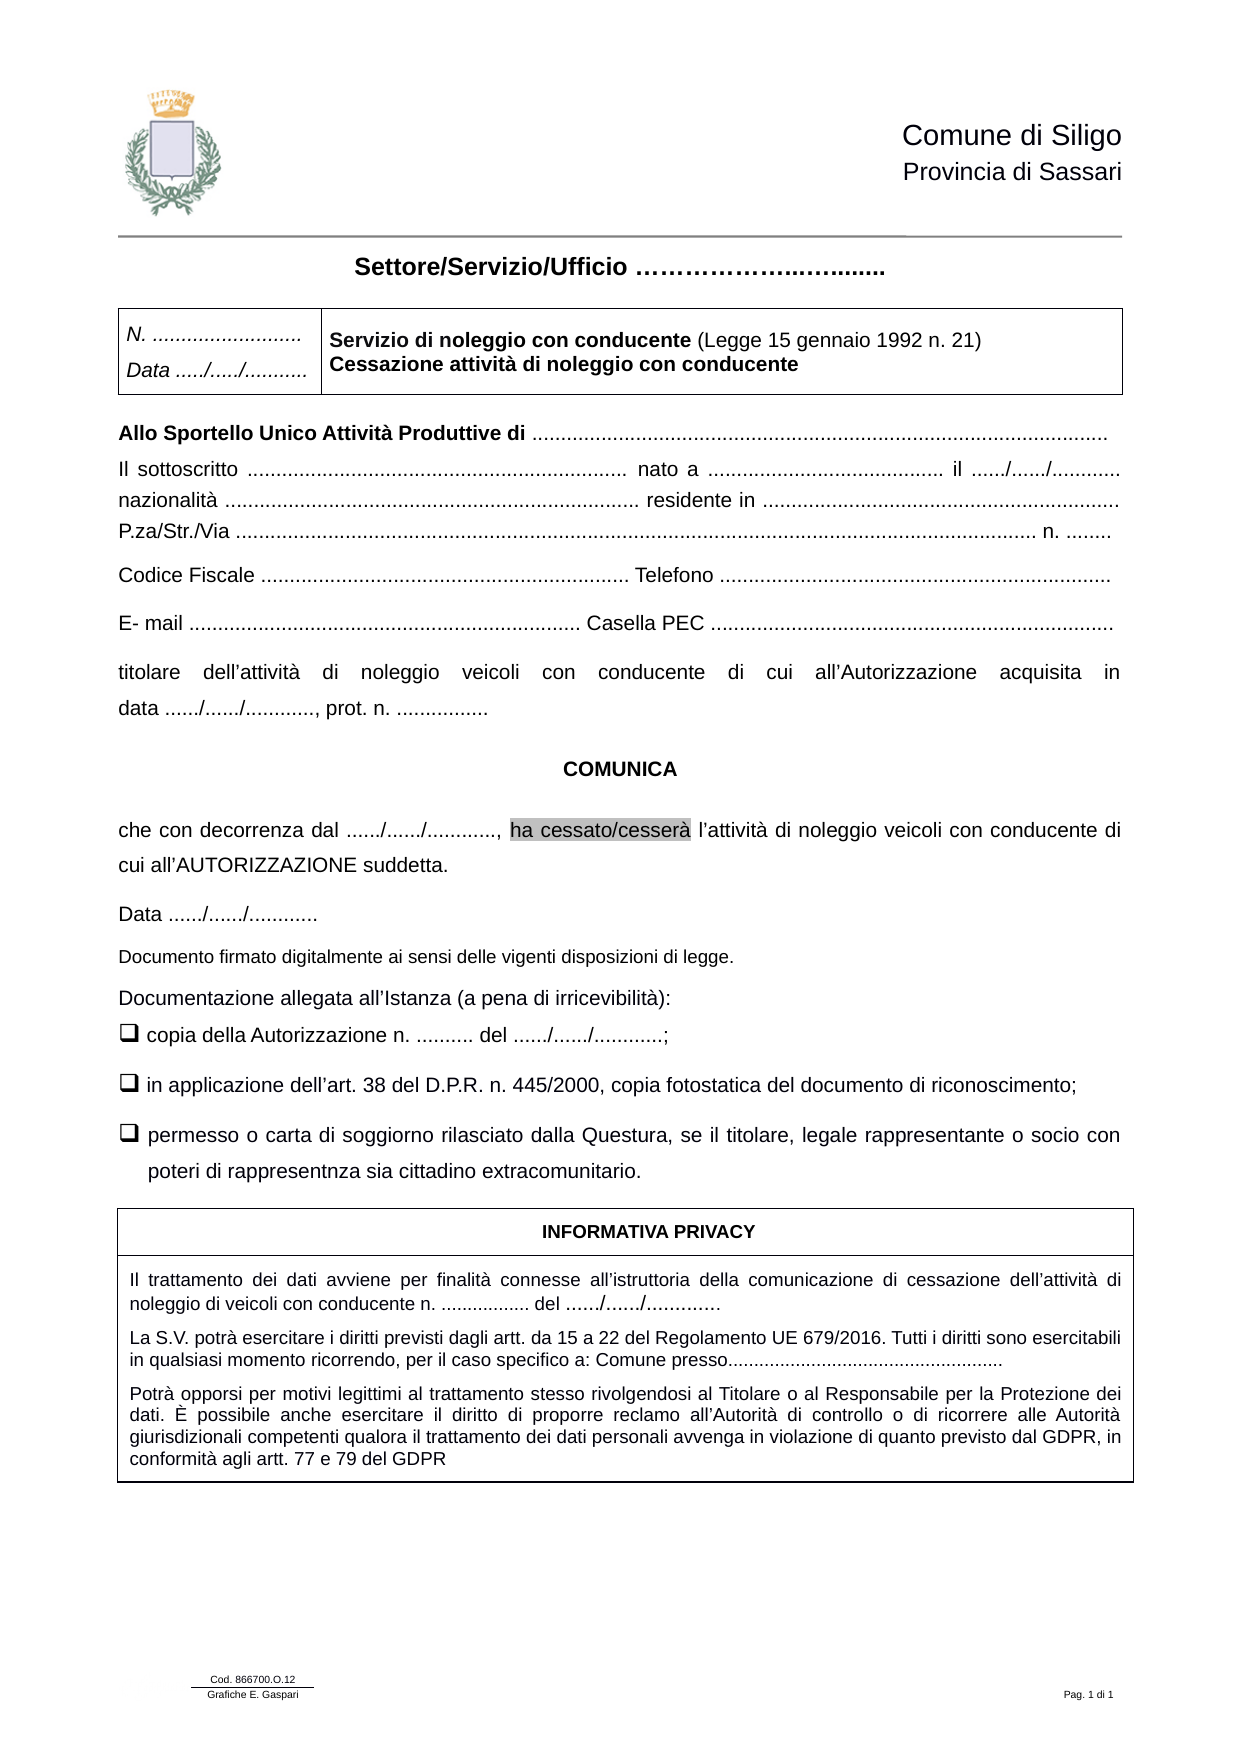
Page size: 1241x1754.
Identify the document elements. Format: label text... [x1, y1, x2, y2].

text Data ....../....../............ [118, 902, 1122, 926]
text Comune di Siligo [224, 118, 1122, 152]
table_header Servizio di noleggio con conducente (Legge 15 gennaio 1992 n. 21) Cessazione attività di noleggio con conducente [322, 309, 1122, 394]
text Documento firmato digitalmente ai sensi delle vigenti disposizioni di legge. [118, 945, 1122, 967]
text E- mail .................................................................... Casella PEC ...................................................................... [118, 611, 1122, 635]
table_header N. .......................... Data ...../...../........... [119, 309, 321, 394]
text COMUNICA [118, 756, 1122, 780]
table_header INFORMATIVA PRIVACY [118, 1209, 1133, 1255]
text Documentazione allegata all’Istanza (a pena di irricevibilità): [118, 986, 1122, 1010]
text che con decorrenza dal ....../....../............, ha cessato/cesserà l’attività di noleggio veicoli con conducente di cui all’AUTORIZZAZIONE suddetta. [118, 817, 1122, 877]
text Il sottoscritto .................................................................. nato a ......................................... il ....../....../............ nazionalità ........................................................................ residente in .............................................................. P.za/Str./Via ........................................................................................................................................... n. ........ [118, 457, 1122, 543]
subtitle  copia della Autorizzazione n. .......... del ....../....../............; [118, 1022, 1122, 1047]
picture [122, 87, 224, 219]
text Provincia di Sassari [224, 157, 1122, 185]
text Settore/Servizio/Ufficio ………………...…........ [118, 252, 1122, 281]
text titolare dell’attività di noleggio veicoli con conducente di cui all’Autorizzazione acquisita in data ....../....../............, prot. n. ................ [118, 659, 1122, 719]
table_cell Il trattamento dei dati avviene per finalità connesse all’istruttoria della comunicazione di cessazione dell’attività di noleggio di veicoli con conducente n. ................. del ....../....../............. La S.V. potrà esercitare i diritti previsti dagli artt. da 15 a 22 del Regolamento UE 679/2016. Tutti i diritti sono esercitabili in qualsiasi momento ricorrendo, per il caso specifico a: Comune presso..................................................... Potrà opporsi per motivi legittimi al trattamento stesso rivolgendosi al Titolare o al Responsabile per la Protezione dei dati. È possibile anche esercitare il diritto di proporre reclamo all’Autorità di controllo o di ricorrere alle Autorità giurisdizionali competenti qualora il trattamento dei dati personali avvenga in violazione di quanto previsto dal GDPR, in conformità agli artt. 77 e 79 del GDPR [118, 1256, 1133, 1481]
text Allo Sportello Unico Attività Produttive di .................................................................................................... [118, 420, 1122, 444]
subtitle  in applicazione dell’art. 38 del D.P.R. n. 445/2000, copia fotostatica del documento di riconoscimento; [118, 1072, 1122, 1097]
subtitle  permesso o carta di soggiorno rilasciato dalla Questura, se il titolare, legale rappresentante o socio con poteri di rappresentnza sia cittadino extracomunitario. [118, 1122, 1122, 1183]
text Codice Fiscale ................................................................ Telefono .................................................................... [118, 563, 1122, 587]
